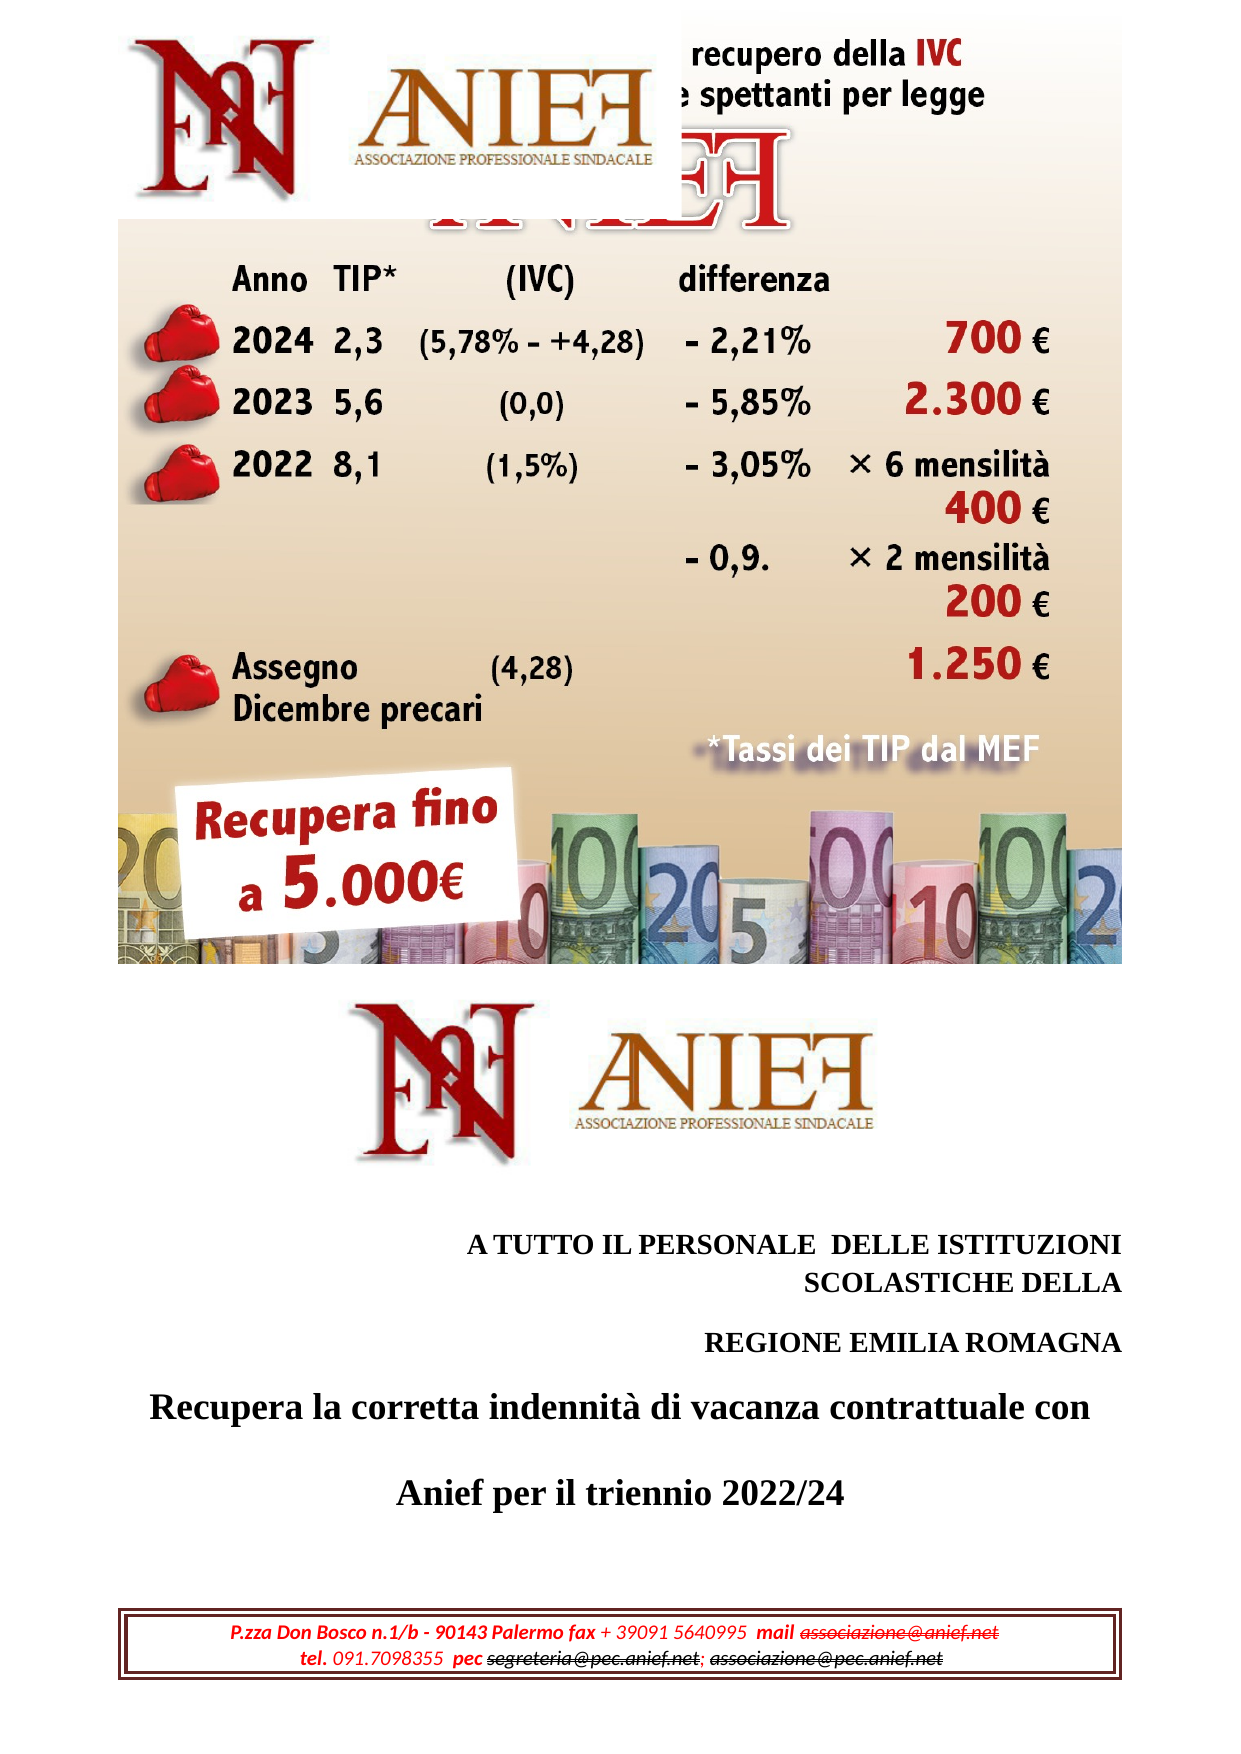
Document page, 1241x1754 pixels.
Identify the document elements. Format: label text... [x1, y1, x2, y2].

text A TUTTO IL PERSONALE DELLE ISTITUZIONI SCOLASTICHE DELLA [118, 1227, 1122, 1299]
text Recupera la corretta indennità di vacanza contrattuale con Anief per il triennio 2022/24 [118, 1384, 1122, 1514]
text REGIONE EMILIA ROMAGNA [118, 1325, 1122, 1358]
